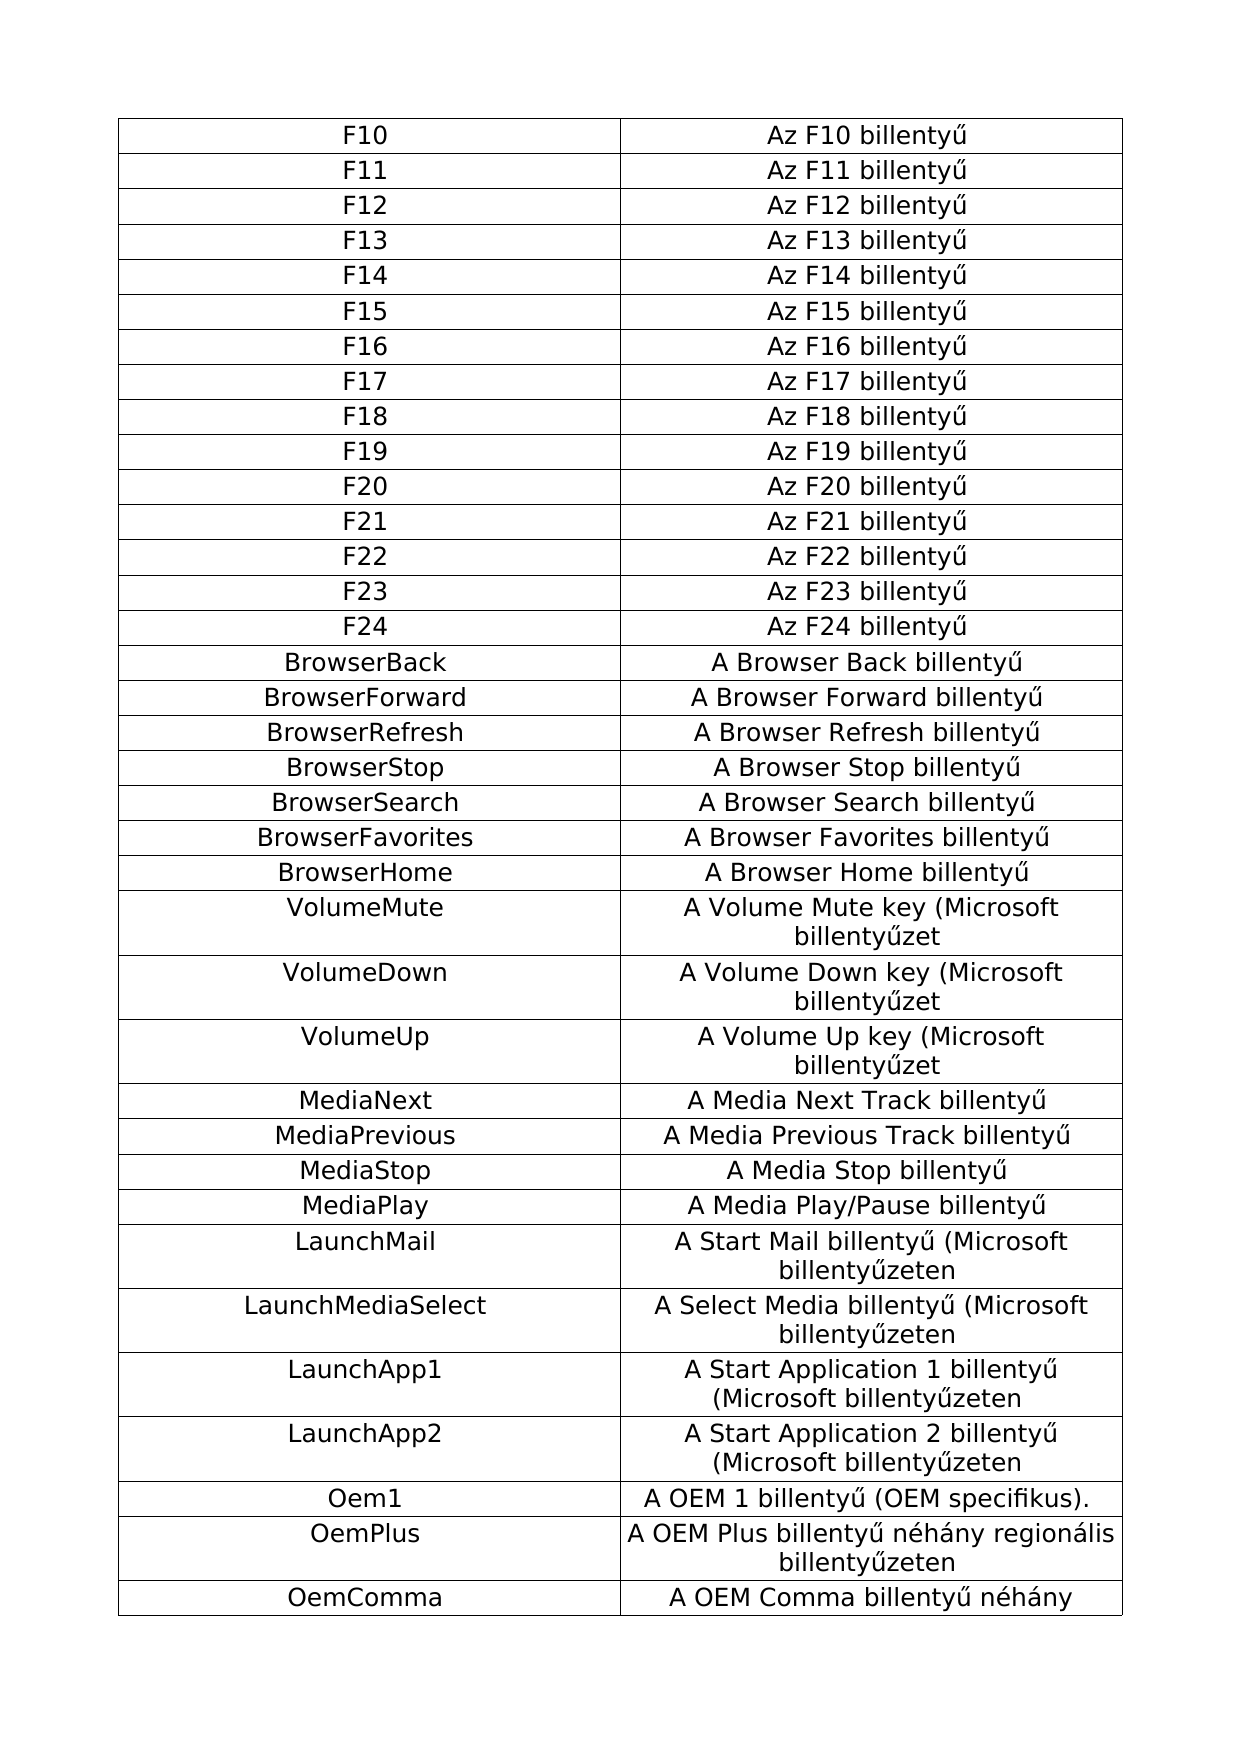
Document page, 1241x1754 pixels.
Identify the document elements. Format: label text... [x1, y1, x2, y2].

table_cell F19 [119, 435, 620, 469]
table_cell VolumeUp [119, 1020, 620, 1083]
table_cell A Media Previous Track billentyű [621, 1119, 1122, 1153]
table_cell Az F11 billentyű [621, 154, 1122, 188]
table_cell A Browser Favorites billentyű [621, 821, 1122, 855]
table_cell A Media Next Track billentyű [621, 1084, 1122, 1118]
table_cell A Browser Stop billentyű [621, 751, 1122, 785]
table_cell F24 [119, 611, 620, 645]
table_cell A Browser Back billentyű [621, 646, 1122, 680]
table_cell Az F10 billentyű [621, 119, 1122, 153]
table_cell BrowserForward [119, 681, 620, 715]
table_cell Az F15 billentyű [621, 295, 1122, 329]
table_cell A Volume Mute key (Microsoft billentyűzet [621, 891, 1122, 955]
table_cell Az F20 billentyű [621, 470, 1122, 504]
table_cell Az F23 billentyű [621, 576, 1122, 609]
table_cell Oem1 [119, 1482, 620, 1516]
table_cell BrowserRefresh [119, 716, 620, 750]
table_cell Az F16 billentyű [621, 330, 1122, 364]
table_cell LaunchApp1 [119, 1353, 620, 1416]
table_cell Az F17 billentyű [621, 365, 1122, 399]
table_cell Az F22 billentyű [621, 540, 1122, 574]
table_cell F21 [119, 505, 620, 539]
table_cell Az F13 billentyű [621, 225, 1122, 258]
table_cell A OEM Plus billentyű néhány regionális billentyűzeten [621, 1517, 1122, 1580]
table_cell F22 [119, 540, 620, 574]
table_cell MediaStop [119, 1155, 620, 1188]
table_cell A Media Stop billentyű [621, 1155, 1122, 1188]
table_cell BrowserStop [119, 751, 620, 785]
table_cell F15 [119, 295, 620, 329]
table_cell F11 [119, 154, 620, 188]
table_cell BrowserBack [119, 646, 620, 680]
table_cell LaunchMail [119, 1225, 620, 1288]
table_cell Az F12 billentyű [621, 189, 1122, 223]
table_cell MediaPlay [119, 1190, 620, 1224]
table_cell A Browser Search billentyű [621, 786, 1122, 820]
table_cell A OEM 1 billentyű (OEM specifikus). [621, 1482, 1122, 1516]
table_cell A Select Media billentyű (Microsoft billentyűzeten [621, 1289, 1122, 1352]
table_cell F14 [119, 260, 620, 294]
table_cell VolumeDown [119, 956, 620, 1019]
table_cell OemComma [119, 1581, 620, 1615]
table_cell BrowserHome [119, 856, 620, 890]
table_cell A Browser Refresh billentyű [621, 716, 1122, 750]
table_cell OemPlus [119, 1517, 620, 1580]
table_cell VolumeMute [119, 891, 620, 955]
table_cell Az F24 billentyű [621, 611, 1122, 645]
table_cell A Start Mail billentyű (Microsoft billentyűzeten [621, 1225, 1122, 1288]
table_cell Az F18 billentyű [621, 400, 1122, 434]
table_cell F17 [119, 365, 620, 399]
table_cell BrowserSearch [119, 786, 620, 820]
table_cell F18 [119, 400, 620, 434]
table_cell A Start Application 1 billentyű (Microsoft billentyűzeten [621, 1353, 1122, 1416]
table_cell A Start Application 2 billentyű (Microsoft billentyűzeten [621, 1417, 1122, 1481]
table_cell A Browser Forward billentyű [621, 681, 1122, 715]
table_cell MediaPrevious [119, 1119, 620, 1153]
table_cell A Volume Down key (Microsoft billentyűzet [621, 956, 1122, 1019]
table_cell F20 [119, 470, 620, 504]
table_cell F23 [119, 576, 620, 609]
table_cell LaunchApp2 [119, 1417, 620, 1481]
table_cell Az F14 billentyű [621, 260, 1122, 294]
table_cell MediaNext [119, 1084, 620, 1118]
table_cell F13 [119, 225, 620, 258]
table_cell Az F21 billentyű [621, 505, 1122, 539]
table_cell A Media Play/Pause billentyű [621, 1190, 1122, 1224]
table_cell F10 [119, 119, 620, 153]
table_cell F16 [119, 330, 620, 364]
table_cell A OEM Comma billentyű néhány [621, 1581, 1122, 1615]
table_cell F12 [119, 189, 620, 223]
table_cell LaunchMediaSelect [119, 1289, 620, 1352]
table_cell Az F19 billentyű [621, 435, 1122, 469]
table_cell A Browser Home billentyű [621, 856, 1122, 890]
table_cell BrowserFavorites [119, 821, 620, 855]
table_cell A Volume Up key (Microsoft billentyűzet [621, 1020, 1122, 1083]
